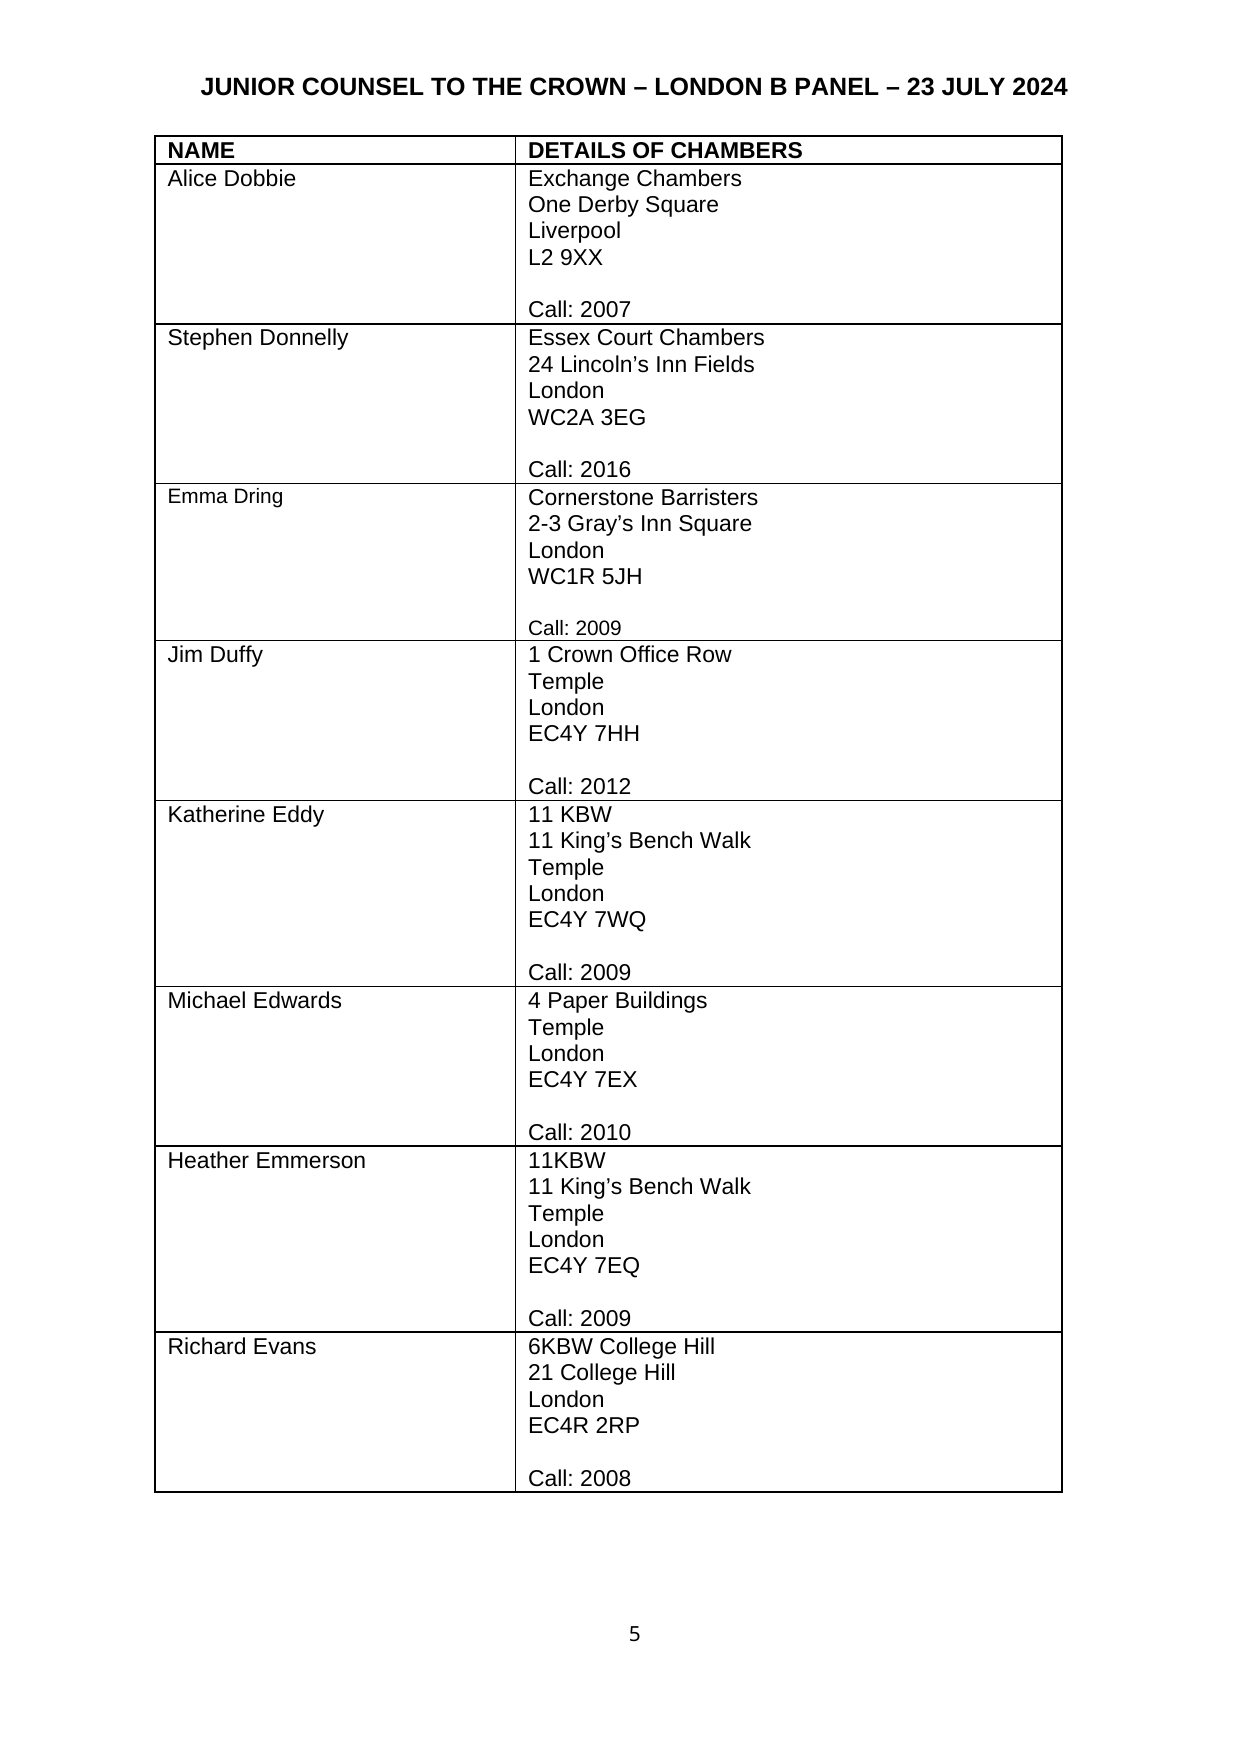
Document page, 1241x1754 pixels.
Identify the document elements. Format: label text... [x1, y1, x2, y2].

table_cell Michael Edwards [156, 987, 515, 1145]
table_cell 4 Paper Buildings Temple London EC4Y 7EX Call: 2010 [516, 987, 1061, 1145]
table_cell 6KBW College Hill 21 College Hill London EC4R 2RP Call: 2008 [516, 1333, 1061, 1491]
table_cell Exchange Chambers One Derby Square Liverpool L2 9XX Call: 2007 [516, 165, 1061, 323]
table_cell Richard Evans [156, 1333, 515, 1491]
table_cell Jim Duffy [156, 641, 515, 799]
table_cell Alice Dobbie [156, 165, 515, 323]
table_header DETAILS OF CHAMBERS [516, 137, 1061, 163]
table_cell Emma Dring [156, 484, 515, 640]
table_header NAME [156, 137, 515, 163]
table_cell Essex Court Chambers 24 Lincoln’s Inn Fields London WC2A 3EG Call: 2016 [516, 325, 1061, 482]
table_cell Heather Emmerson [156, 1147, 515, 1331]
table_cell Katherine Eddy [156, 801, 515, 986]
table_cell 1 Crown Office Row Temple London EC4Y 7HH Call: 2012 [516, 641, 1061, 799]
table_cell 11 KBW 11 King’s Bench Walk Temple London EC4Y 7WQ Call: 2009 [516, 801, 1061, 986]
table_cell 11KBW 11 King’s Bench Walk Temple London EC4Y 7EQ Call: 2009 [516, 1147, 1061, 1331]
table_cell Stephen Donnelly [156, 325, 515, 482]
table_cell Cornerstone Barristers 2-3 Gray’s Inn Square London WC1R 5JH Call: 2009 [516, 484, 1061, 640]
